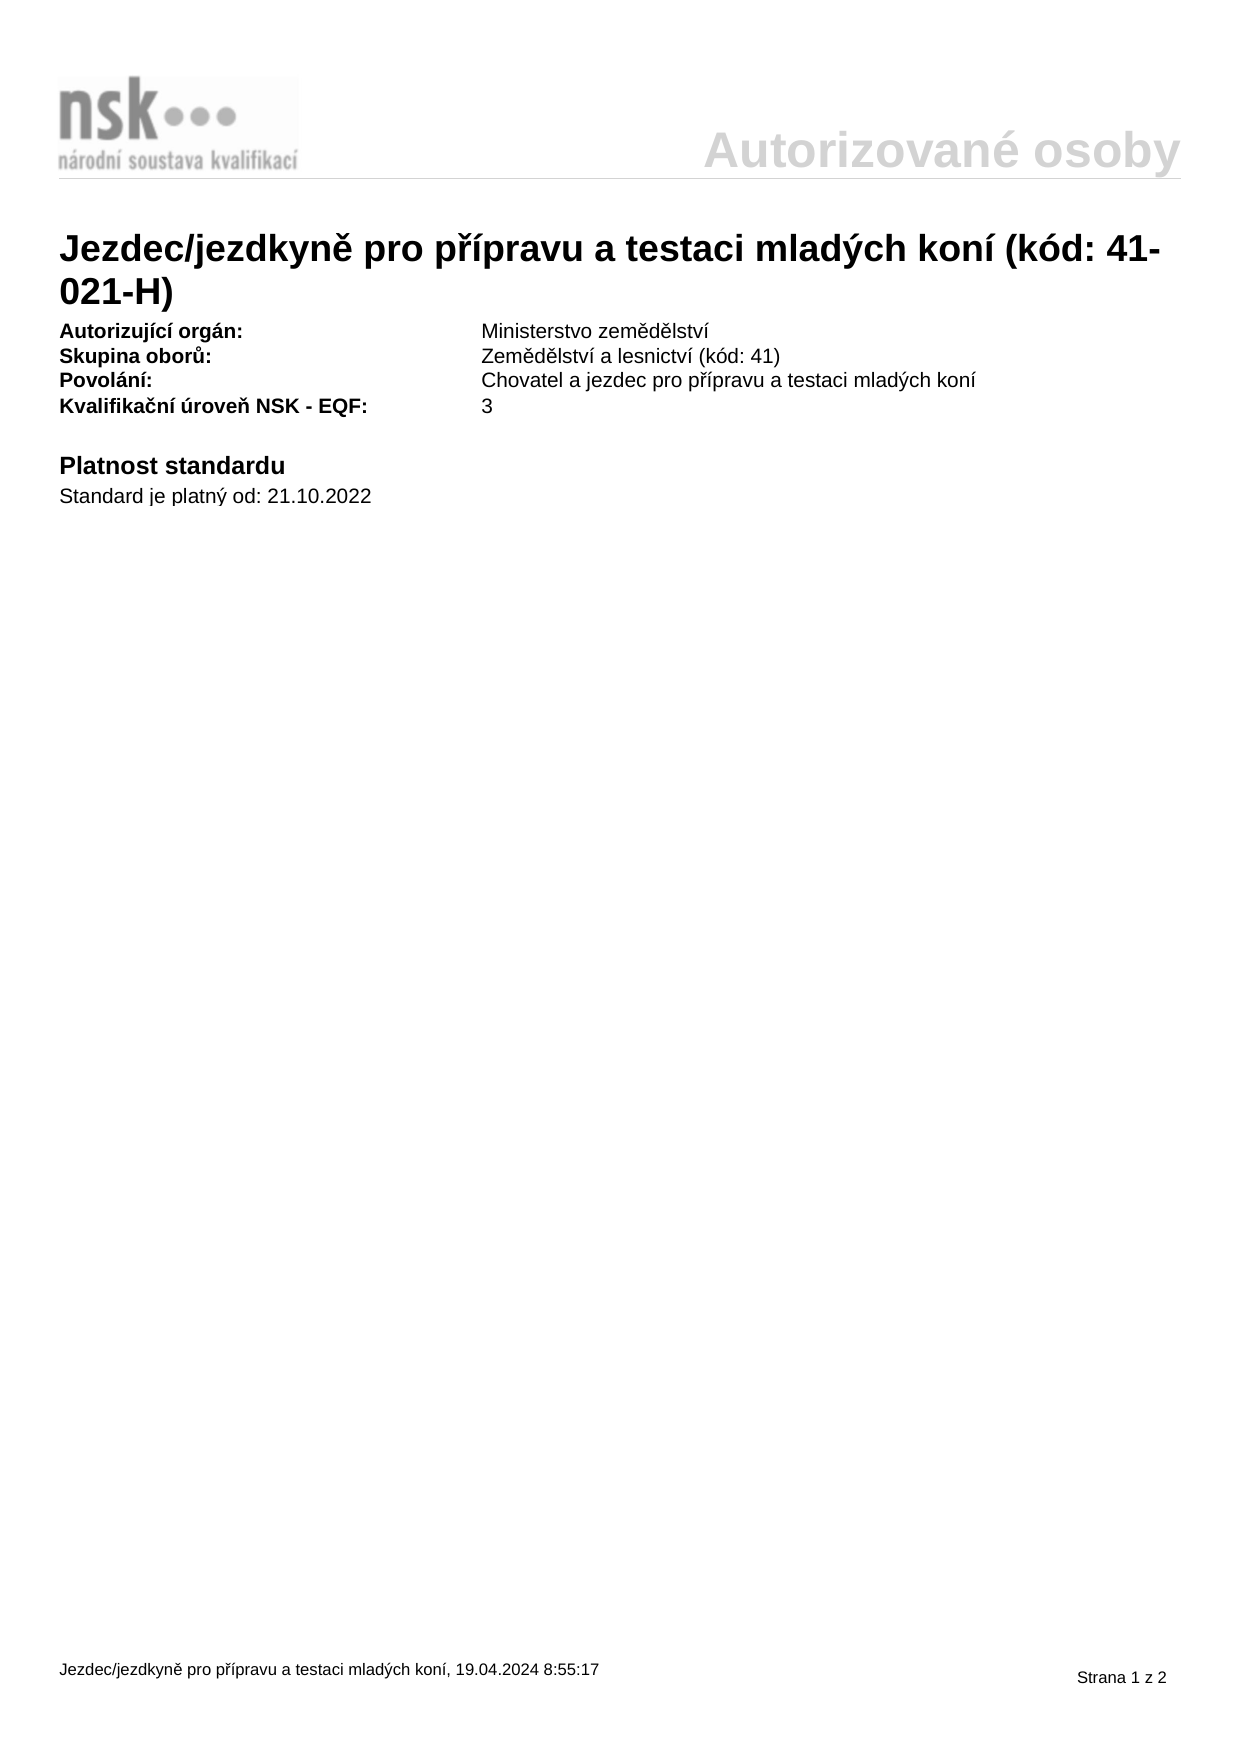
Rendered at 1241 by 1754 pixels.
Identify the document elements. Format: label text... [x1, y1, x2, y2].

table_cell [481, 806, 617, 1106]
table_cell [59, 179, 1181, 196]
table_cell [1167, 506, 1181, 806]
table_header [619, 59, 626, 172]
table_cell [1167, 313, 1181, 319]
table_cell [1167, 196, 1181, 224]
table_cell [626, 1106, 860, 1383]
table_cell [618, 196, 626, 224]
table_cell Povolání: [59, 368, 481, 392]
table_cell [618, 172, 626, 178]
table_cell Strana 1 z 2 [860, 1660, 1167, 1696]
table_cell [119, 196, 481, 224]
table_cell [618, 1106, 626, 1383]
table_cell [1167, 418, 1181, 447]
table_cell Jezdec/jezdkyně pro přípravu a testaci mladých koní, 19.04.2024 8:55:17 [59, 1660, 860, 1696]
table_cell [618, 1384, 626, 1659]
table_cell [618, 806, 626, 1106]
table_cell [59, 418, 119, 447]
table_cell [481, 418, 617, 447]
table_cell [860, 1106, 886, 1383]
table_cell [1167, 806, 1181, 1106]
table_cell [860, 1384, 886, 1659]
table_cell Autorizující orgán: [59, 319, 481, 343]
picture [57, 59, 619, 172]
table_cell [481, 1384, 617, 1659]
table_cell [626, 418, 860, 447]
table_cell Standard je platný od: 21.10.2022 [59, 484, 1181, 506]
table_cell [886, 1384, 1167, 1659]
table_cell [1167, 1106, 1181, 1383]
table_cell [59, 313, 119, 319]
table_cell [626, 806, 860, 1106]
table_cell [59, 1106, 119, 1383]
table_cell [886, 506, 1167, 806]
table_cell [59, 172, 119, 178]
table_cell [119, 172, 481, 178]
table_cell Zemědělství a lesnictví (kód: 41) [481, 344, 1181, 368]
table_cell [119, 1384, 481, 1659]
table_cell [481, 196, 617, 224]
table_cell [59, 196, 119, 224]
table_cell [886, 313, 1167, 319]
table_cell [626, 196, 860, 224]
table_cell [119, 313, 481, 319]
table_cell [626, 1384, 860, 1659]
table_cell [481, 1106, 617, 1383]
table_cell [119, 806, 481, 1106]
table_cell [886, 1106, 1167, 1383]
table_cell [626, 313, 860, 319]
table_cell Ministerstvo zemědělství [481, 319, 1181, 344]
table_cell [119, 506, 481, 806]
table_cell [860, 418, 886, 447]
table_cell 3 [481, 394, 1181, 417]
table_cell Jezdec/jezdkyně pro přípravu a testaci mladých koní (kód: 41-021-H) [59, 224, 1181, 313]
table_cell [119, 1106, 481, 1383]
table_cell [1167, 1660, 1181, 1696]
table_cell [886, 418, 1167, 447]
table_cell [618, 418, 626, 447]
table_cell [59, 1384, 119, 1659]
table_cell [886, 196, 1167, 224]
table_cell [618, 313, 626, 319]
table_cell [119, 418, 481, 447]
table_cell [860, 506, 886, 806]
table_cell [1167, 1384, 1181, 1659]
table_cell [626, 506, 860, 806]
table_cell [481, 172, 617, 178]
table_cell Kvalifikační úroveň NSK - EQF: [59, 394, 481, 417]
table_cell [618, 506, 626, 806]
table_cell [59, 506, 119, 806]
table_cell [886, 806, 1167, 1106]
table_cell [860, 313, 886, 319]
table_cell [481, 313, 617, 319]
table_cell [860, 196, 886, 224]
table_cell Skupina oborů: [59, 344, 481, 368]
table_header Autorizované osoby [626, 59, 1181, 178]
table_cell [59, 806, 119, 1106]
table_cell [860, 806, 886, 1106]
table_cell [481, 506, 617, 806]
table_cell Chovatel a jezdec pro přípravu a testaci mladých koní [481, 368, 1181, 393]
table_cell Platnost standardu [59, 448, 1181, 483]
